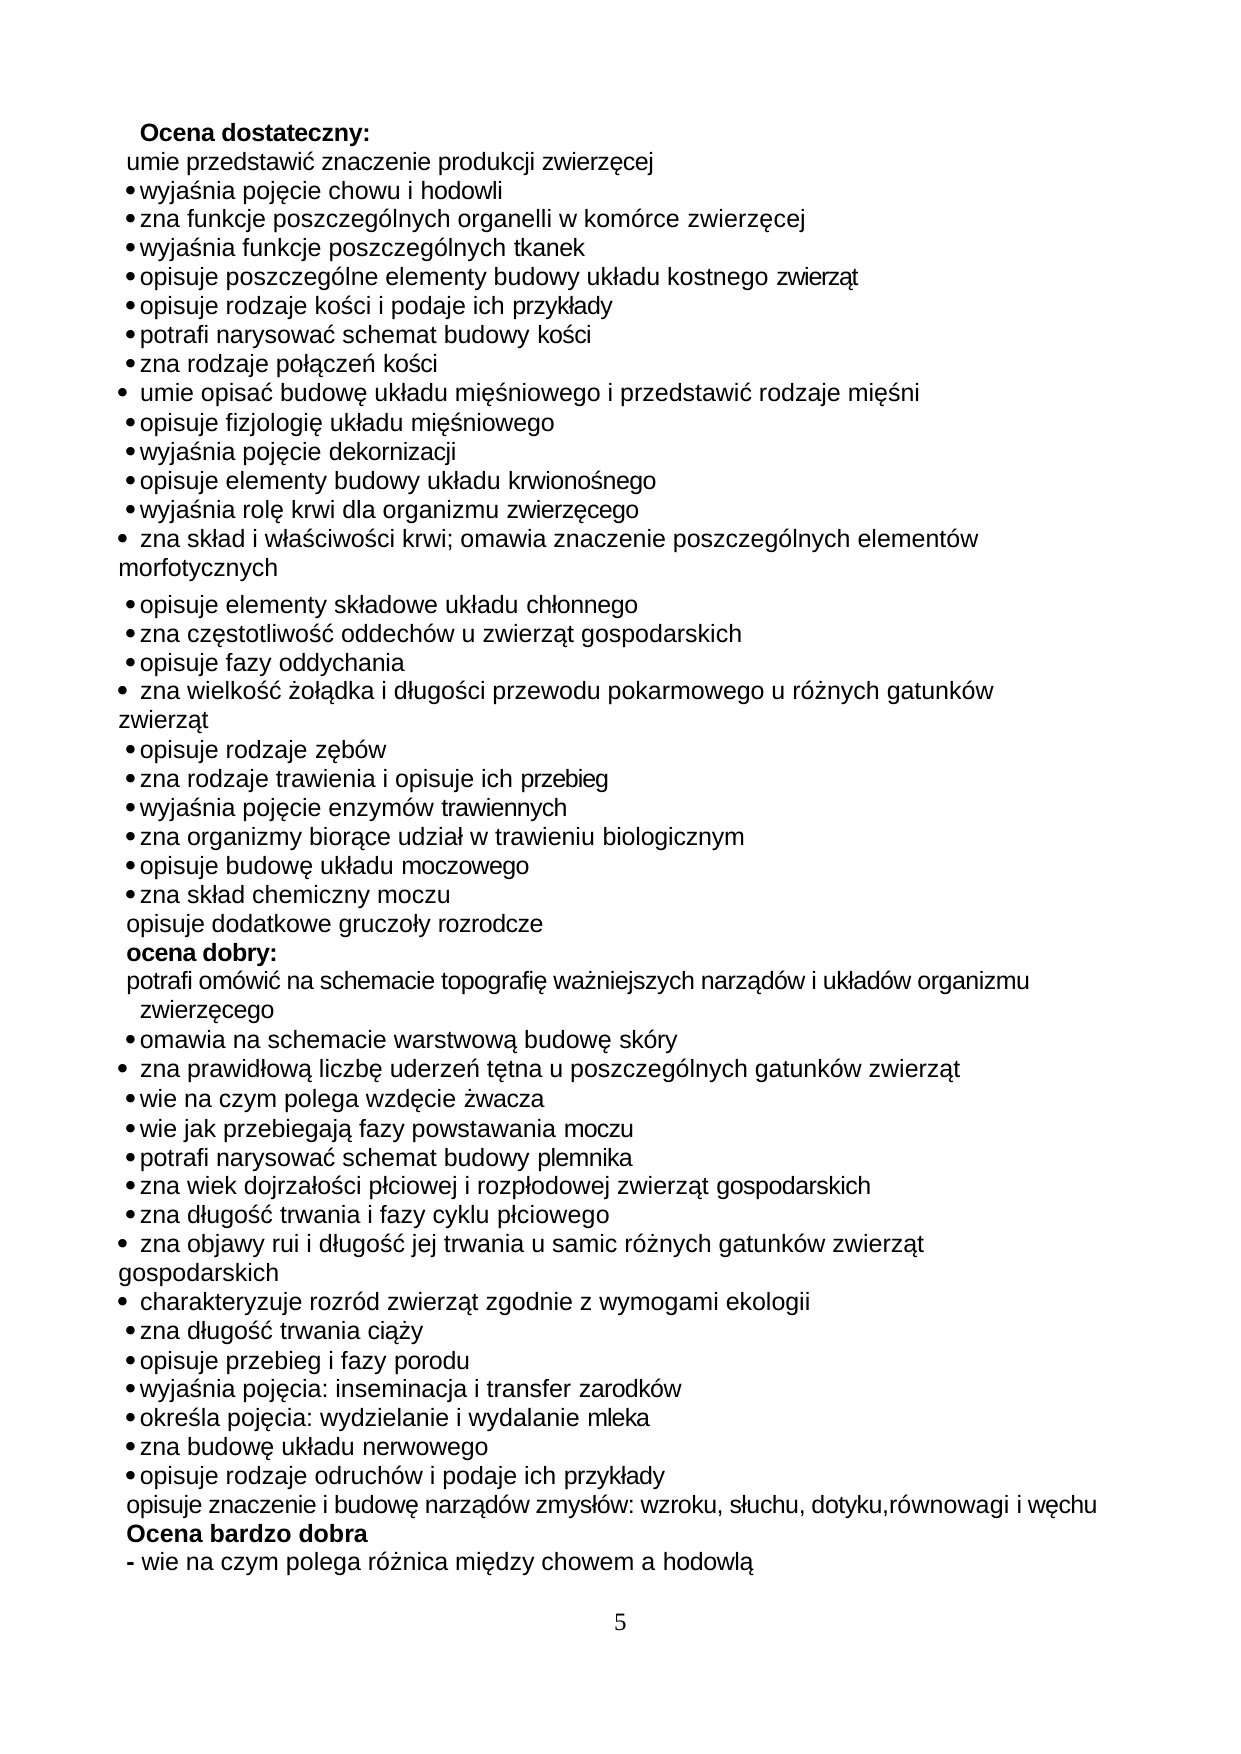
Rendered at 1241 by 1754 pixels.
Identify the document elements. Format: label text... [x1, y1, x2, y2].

list zna budowę układu nerwowego [126, 1432, 1122, 1461]
list zna skład chemiczny moczu [126, 880, 1122, 909]
text Ocena bardzo dobra [126, 1519, 1122, 1547]
list zna organizmy biorące udział w trawieniu biologicznym [126, 822, 1122, 851]
text opisuje znaczenie i budowę narządów zmysłów: wzroku, słuchu, dotyku,równowagi i węchu [126, 1490, 1122, 1519]
list zna rodzaje połączeń kości [126, 349, 1122, 378]
list wie na czym polega wzdęcie żwacza [126, 1083, 1122, 1114]
list opisuje rodzaje odruchów i podaje ich przykłady [126, 1461, 1122, 1490]
text ocena dobry: [126, 937, 1122, 966]
list opisuje fizjologię układu mięśniowego [126, 407, 1122, 437]
list potrafi narysować schemat budowy kości [126, 320, 1122, 349]
list zna wielkość żołądka i długości przewodu pokarmowego u różnych gatunków zwierząt [118, 676, 1081, 734]
list zna długość trwania i fazy cyklu płciowego [126, 1200, 1122, 1229]
list potrafi narysować schemat budowy plemnika [126, 1142, 1122, 1171]
list charakteryzuje rozród zwierząt zgodnie z wymogami ekologii [118, 1287, 1035, 1316]
list wie jak przebiegają fazy powstawania moczu [126, 1114, 1122, 1142]
list opisuje rodzaje kości i podaje ich przykłady [126, 291, 1122, 320]
list opisuje budowę układu moczowego [126, 851, 1122, 880]
list opisuje rodzaje zębów [126, 734, 1122, 764]
list zna długość trwania ciąży [126, 1316, 1122, 1346]
list opisuje fazy oddychania [126, 647, 1122, 676]
list wyjaśnia pojęcie dekornizacji [126, 437, 1122, 466]
text - wie na czym polega różnica między chowem a hodowlą [126, 1547, 1122, 1576]
list wyjaśnia pojęcie chowu i hodowli [126, 176, 1122, 204]
list zna objawy rui i długość jej trwania u samic różnych gatunków zwierząt gospodarskich [118, 1229, 1035, 1287]
list zna wiek dojrzałości płciowej i rozpłodowej zwierząt gospodarskich [126, 1171, 1122, 1200]
list opisuje elementy składowe układu chłonnego [126, 590, 1122, 619]
text Ocena dostateczny: [139, 118, 1122, 147]
list opisuje przebieg i fazy porodu [126, 1346, 1122, 1374]
list zna skład i właściwości krwi; omawia znaczenie poszczególnych elementów morfotycznych [118, 524, 1045, 581]
list zna funkcje poszczególnych organelli w komórce zwierzęcej [126, 204, 1122, 233]
list zna prawidłową liczbę uderzeń tętna u poszczególnych gatunków zwierząt [118, 1054, 1066, 1083]
list wyjaśnia pojęcie enzymów trawiennych [126, 793, 1122, 822]
list wyjaśnia funkcje poszczególnych tkanek [126, 233, 1122, 262]
list opisuje elementy budowy układu krwionośnego [126, 466, 1122, 495]
text opisuje dodatkowe gruczoły rozrodcze [126, 909, 1122, 937]
text potrafi omówić na schemacie topografię ważniejszych narządów i układów organizmu zwierzęcego [126, 966, 1122, 1024]
text umie przedstawić znaczenie produkcji zwierzęcej [126, 147, 1122, 176]
list umie opisać budowę układu mięśniowego i przedstawić rodzaje mięśni [118, 378, 1050, 407]
list opisuje poszczególne elementy budowy układu kostnego zwierząt [126, 262, 1122, 291]
list wyjaśnia pojęcia: inseminacja i transfer zarodków [126, 1374, 1122, 1403]
list wyjaśnia rolę krwi dla organizmu zwierzęcego [126, 495, 1122, 524]
list określa pojęcia: wydzielanie i wydalanie mleka [126, 1403, 1122, 1432]
list omawia na schemacie warstwową budowę skóry [126, 1024, 1122, 1054]
list zna rodzaje trawienia i opisuje ich przebieg [126, 764, 1122, 793]
list zna częstotliwość oddechów u zwierząt gospodarskich [126, 619, 1122, 647]
